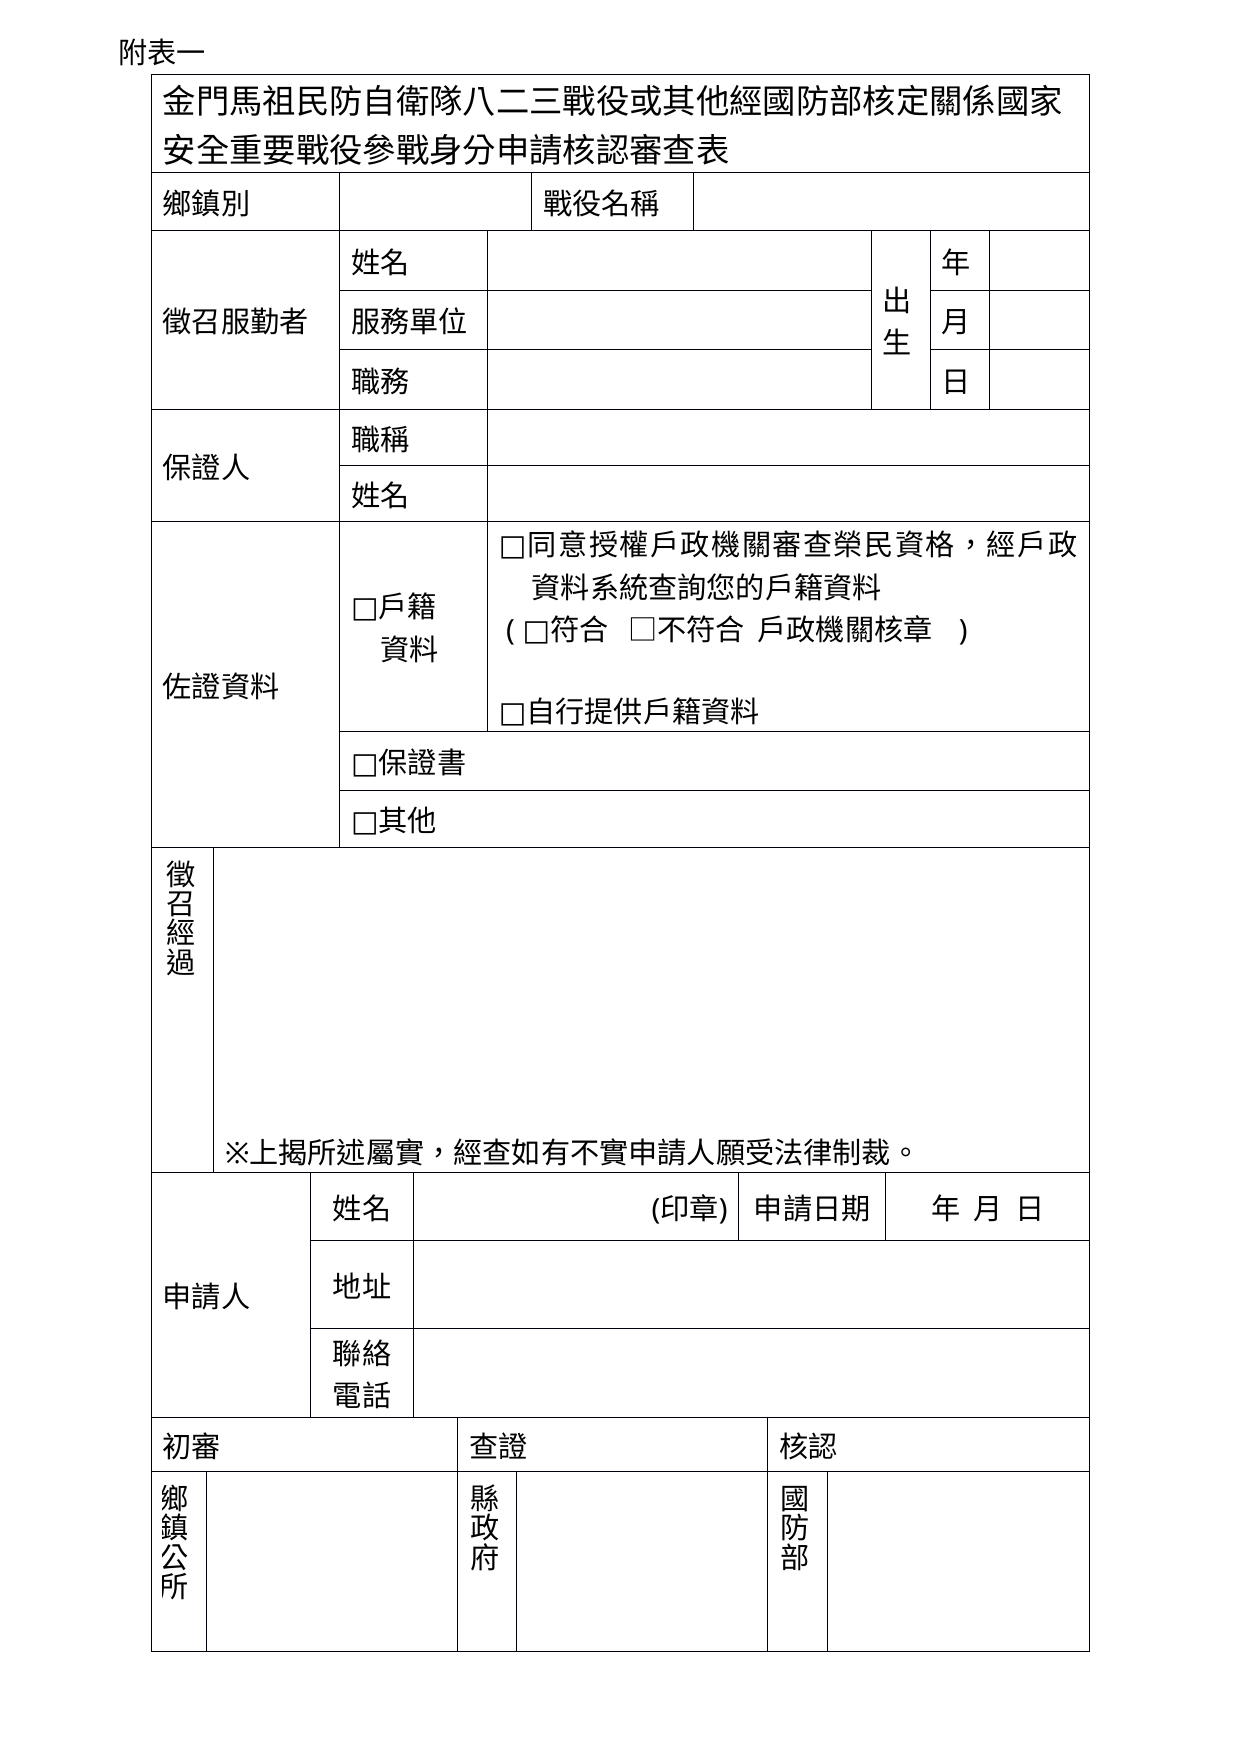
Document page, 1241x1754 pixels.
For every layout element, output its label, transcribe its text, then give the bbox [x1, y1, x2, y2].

table_cell 核認 [768, 1418, 1089, 1471]
table_cell [990, 231, 1089, 290]
table_cell 職稱 [340, 410, 487, 465]
table_cell 鄉鎮公所 [152, 1472, 206, 1651]
table_cell 月 [931, 291, 989, 349]
table_cell [488, 231, 871, 290]
table_cell 國防部 [768, 1472, 827, 1651]
table_cell 姓名 [340, 231, 487, 290]
table_header 金門馬祖民防自衛隊八二三戰役或其他經國防部核定關係國家安全重要戰役參戰身分申請核認審查表 [152, 75, 1089, 172]
table_cell □其他 [340, 791, 1089, 847]
table_cell 年 [931, 231, 989, 290]
table_cell 地址 [311, 1241, 413, 1328]
table_cell 出生 [872, 231, 930, 409]
table_cell ※上揭所述屬實，經查如有不實申請人願受法律制裁。 [214, 848, 1089, 1172]
table_cell 初審 [152, 1418, 457, 1471]
table_cell [414, 1241, 1089, 1328]
table_cell 徵召服勤者 [152, 231, 339, 409]
table_cell 日 [931, 350, 989, 409]
table_cell 佐證資料 [152, 522, 339, 847]
table_cell [488, 466, 1089, 521]
table_cell [488, 350, 871, 409]
table_cell [340, 173, 531, 230]
table_cell [488, 410, 1089, 465]
table_cell 保證人 [152, 410, 339, 521]
table_cell 申請日期 [739, 1173, 885, 1240]
table_cell 姓名 [311, 1173, 413, 1240]
table_cell 查證 [458, 1418, 767, 1471]
table_cell 職務 [340, 350, 487, 409]
table_cell 縣政府 [458, 1472, 516, 1651]
text 附表一 [118, 29, 1122, 72]
table_cell [488, 291, 871, 349]
table_cell 徵召經過 [152, 848, 213, 1172]
table_cell [517, 1472, 767, 1651]
table_cell 戰役名稱 [532, 173, 693, 230]
table_cell [414, 1329, 1089, 1417]
table_cell 聯絡 電話 [311, 1329, 413, 1417]
table_cell □戶籍 資料 [340, 522, 487, 731]
table_cell 鄉鎮別 [152, 173, 339, 230]
table_cell 服務單位 [340, 291, 487, 349]
table_cell [694, 173, 1089, 230]
table_cell [828, 1472, 1089, 1651]
table_cell 年 月 日 [886, 1173, 1089, 1240]
table_cell [207, 1472, 457, 1651]
table_cell □保證書 [340, 732, 1089, 790]
table_cell [990, 350, 1089, 409]
table_cell [990, 291, 1089, 349]
table_cell 姓名 [340, 466, 487, 521]
table_cell 申請人 [152, 1173, 310, 1417]
table_cell □同意授權戶政機關審查榮民資格，經戶政資料系統查詢您的戶籍資料 ( □符合 □不符合 戶政機關核章 ) □自行提供戶籍資料 [488, 522, 1089, 731]
table_cell (印章) [414, 1173, 738, 1240]
